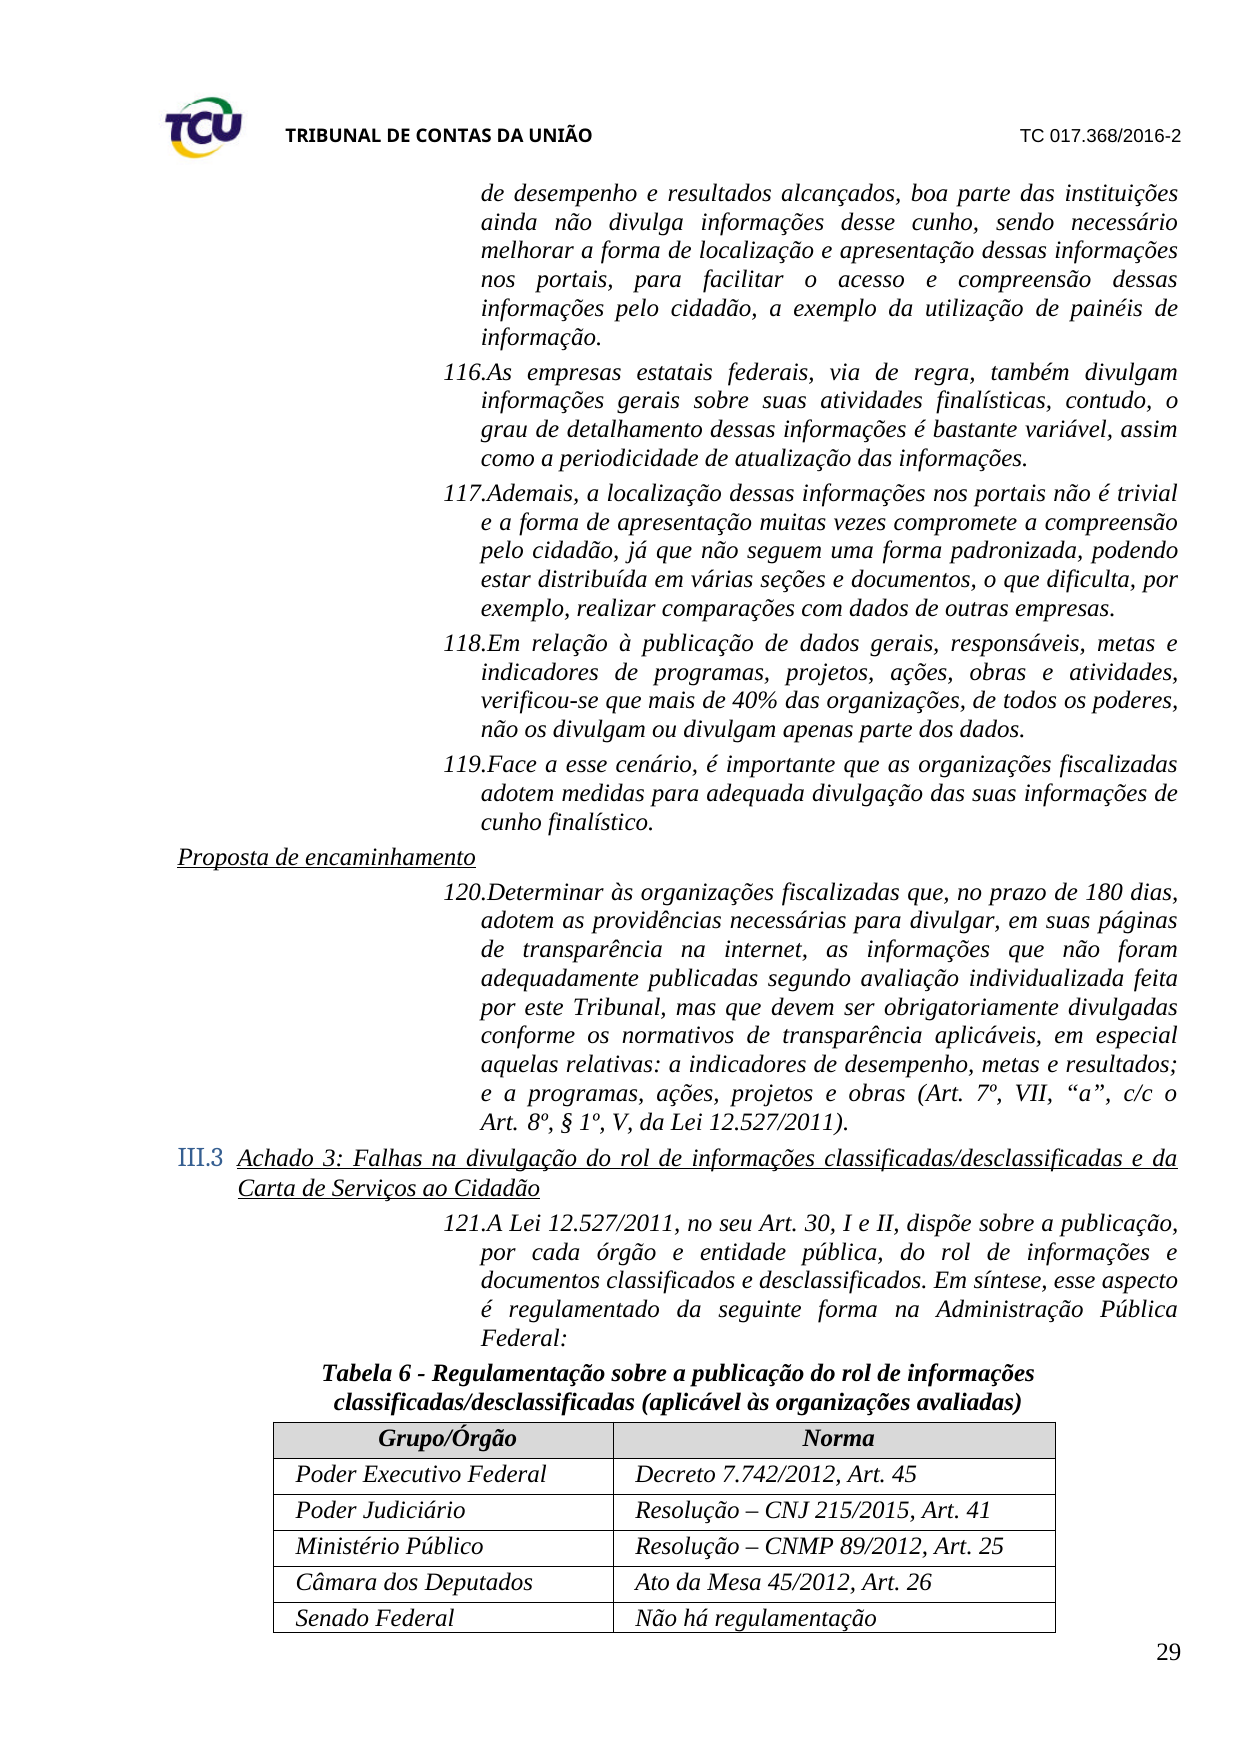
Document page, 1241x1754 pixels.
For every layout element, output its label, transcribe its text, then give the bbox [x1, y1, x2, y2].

table_header Grupo/Órgão [274, 1423, 613, 1458]
list As empresas estatais federais, via de regra, também divulgam informações gerais sobre suas atividades finalísticas, contudo, o grau de detalhamento dessas informações é bastante variável, assim como a periodicidade de atualização das informações. [443, 357, 1181, 472]
list Determinar às organizações fiscalizadas que, no prazo de 180 dias, adotem as providências necessárias para divulgar, em suas páginas de transparência na internet, as informações que não foram adequadamente publicadas segundo avaliação individualizada feita por este Tribunal, mas que devem ser obrigatoriamente divulgadas conforme os normativos de transparência aplicáveis, em especial aquelas relativas: a indicadores de desempenho, metas e resultados; e a programas, ações, projetos e obras (Art. 7º, VII, “a”, c/c o Art. 8º, § 1º, V, da Lei 12.527/2011). [443, 877, 1181, 1135]
table_cell Decreto 7.742/2012, Art. 45 [614, 1459, 1055, 1494]
list Proposta de encaminhamento [177, 842, 1181, 870]
text Tabela 6 - Regulamentação sobre a publicação do rol de informações classificadas/desclassificadas (aplicável às organizações avaliadas) [177, 1358, 1181, 1415]
list de desempenho e resultados alcançados, boa parte das instituições ainda não divulga informações desse cunho, sendo necessário melhorar a forma de localização e apresentação dessas informações nos portais, para facilitar o acesso e compreensão dessas informações pelo cidadão, a exemplo da utilização de painéis de informação. [443, 178, 1181, 350]
table_cell Ato da Mesa 45/2012, Art. 26 [614, 1567, 1055, 1602]
table_cell Resolução – CNMP 89/2012, Art. 25 [614, 1531, 1055, 1566]
list Em relação à publicação de dados gerais, responsáveis, metas e indicadores de programas, projetos, ações, obras e atividades, verificou-se que mais de 40% das organizações, de todos os poderes, não os divulgam ou divulgam apenas parte dos dados. [443, 628, 1181, 743]
table_cell Senado Federal [274, 1603, 613, 1632]
table_header Norma [614, 1423, 1055, 1458]
table_cell Poder Judiciário [274, 1495, 613, 1530]
list Ademais, a localização dessas informações nos portais não é trivial e a forma de apresentação muitas vezes compromete a compreensão pelo cidadão, já que não seguem uma forma padronizada, podendo estar distribuída em várias seções e documentos, o que dificulta, por exemplo, realizar comparações com dados de outras empresas. [443, 478, 1181, 622]
list Achado 3: Falhas na divulgação do rol de informações classificadas/desclassificadas e da Carta de Serviços ao Cidadão [177, 1142, 1181, 1202]
table_cell Câmara dos Deputados [274, 1567, 613, 1602]
table_cell Poder Executivo Federal [274, 1459, 613, 1494]
list Face a esse cenário, é importante que as organizações fiscalizadas adotem medidas para adequada divulgação das suas informações de cunho finalístico. [443, 749, 1181, 835]
list A Lei 12.527/2011, no seu Art. 30, I e II, dispõe sobre a publicação, por cada órgão e entidade pública, do rol de informações e documentos classificados e desclassificados. Em síntese, esse aspecto é regulamentado da seguinte forma na Administração Pública Federal: [443, 1208, 1181, 1352]
table_cell Ministério Público [274, 1531, 613, 1566]
table_cell Resolução – CNJ 215/2015, Art. 41 [614, 1495, 1055, 1530]
table_cell Não há regulamentação [614, 1603, 1055, 1632]
